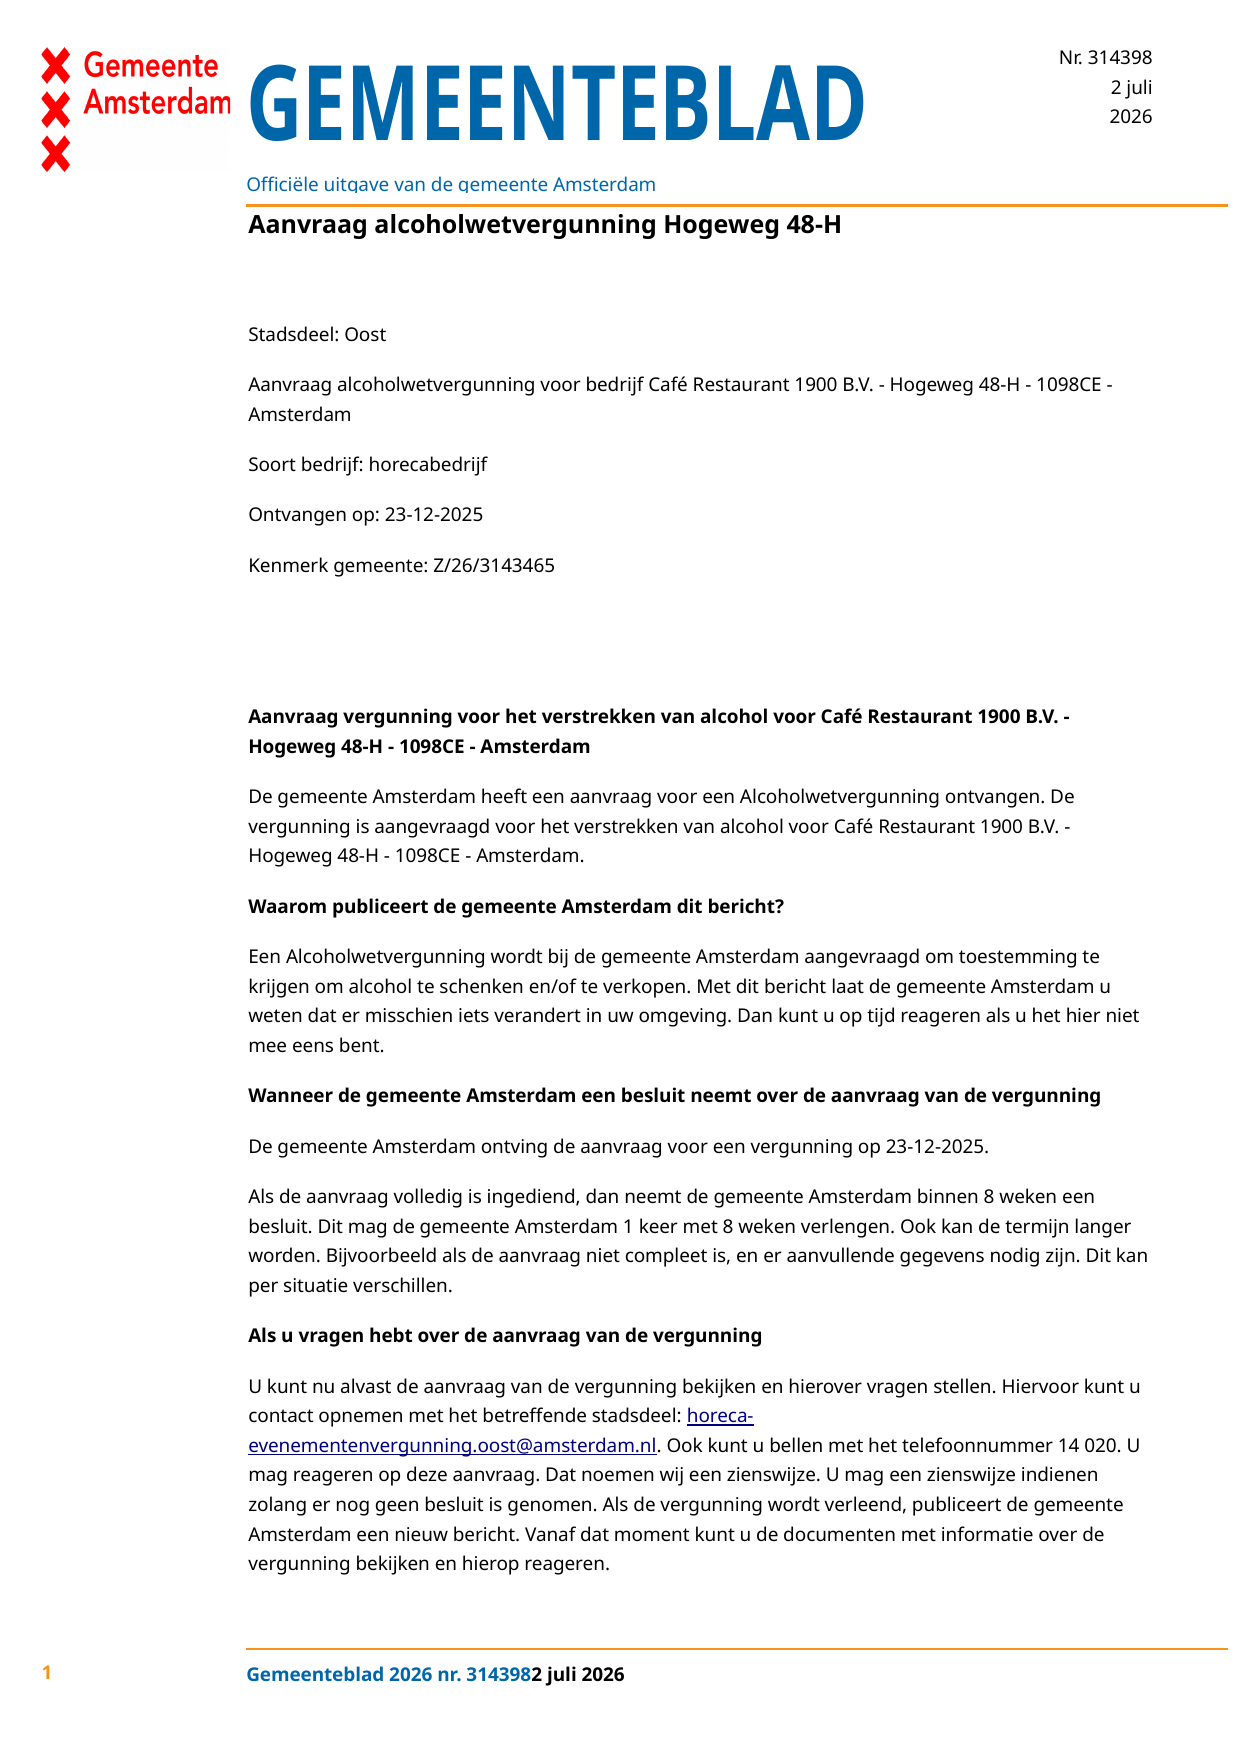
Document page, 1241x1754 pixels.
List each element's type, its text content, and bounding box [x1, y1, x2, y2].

text Aanvraag vergunning voor het verstrekken van alcohol voor Café Restaurant 1900 B.V. - Hogeweg 48-H - 1098CE - Amsterdam [248, 703, 1152, 758]
text Een Alcoholwetvergunning wordt bij de gemeente Amsterdam aangevraagd om toestemming te krijgen om alcohol te schenken en/of te verkopen. Met dit bericht laat de gemeente Amsterdam u weten dat er misschien iets verandert in uw omgeving. Dan kunt u op tijd reageren als u het hier niet mee eens bent. [248, 943, 1152, 1058]
text Aanvraag alcoholwetvergunning voor bedrijf Café Restaurant 1900 B.V. - Hogeweg 48-H - 1098CE - Amsterdam [248, 371, 1152, 426]
text De gemeente Amsterdam ontving de aanvraag voor een vergunning op 23-12-2025. [248, 1133, 1152, 1158]
picture [41, 47, 231, 172]
text U kunt nu alvast de aanvraag van de vergunning bekijken en hierover vragen stellen. Hiervoor kunt u contact opnemen met het betreffende stadsdeel: horeca-evenementenvergunning.oost@amsterdam.nl. Ook kunt u bellen met het telefoonnummer 14 020. U mag reageren op deze aanvraag. Dat noemen wij een zienswijze. U mag een zienswijze indienen zolang er nog geen besluit is genomen. Als de vergunning wordt verleend, publiceert de gemeente Amsterdam een nieuw bericht. Vanaf dat moment kunt u de documenten met informatie over de vergunning bekijken en hierop reageren. [248, 1373, 1152, 1576]
text Ontvangen op: 23-12-2025 [248, 502, 1152, 527]
text Aanvraag alcoholwetvergunning Hogeweg 48-H [248, 207, 1152, 241]
text Kenmerk gemeente: Z/26/3143465 [248, 552, 1152, 578]
text Soort bedrijf: horecabedrijf [248, 451, 1152, 477]
text Wanneer de gemeente Amsterdam een besluit neemt over de aanvraag van de vergunning [248, 1082, 1152, 1108]
text Als de aanvraag volledig is ingediend, dan neemt de gemeente Amsterdam binnen 8 weken een besluit. Dit mag de gemeente Amsterdam 1 keer met 8 weken verlengen. Ook kan de termijn langer worden. Bijvoorbeeld als de aanvraag niet compleet is, en er aanvullende gegevens nodig zijn. Dit kan per situatie verschillen. [248, 1183, 1152, 1298]
text Stadsdeel: Oost [248, 321, 1152, 346]
text Waarom publiceert de gemeente Amsterdam dit bericht? [248, 893, 1152, 918]
text Als u vragen hebt over de aanvraag van de vergunning [248, 1322, 1152, 1348]
text De gemeente Amsterdam heeft een aanvraag voor een Alcoholwetvergunning ontvangen. De vergunning is aangevraagd voor het verstrekken van alcohol voor Café Restaurant 1900 B.V. - Hogeweg 48-H - 1098CE - Amsterdam. [248, 783, 1152, 868]
